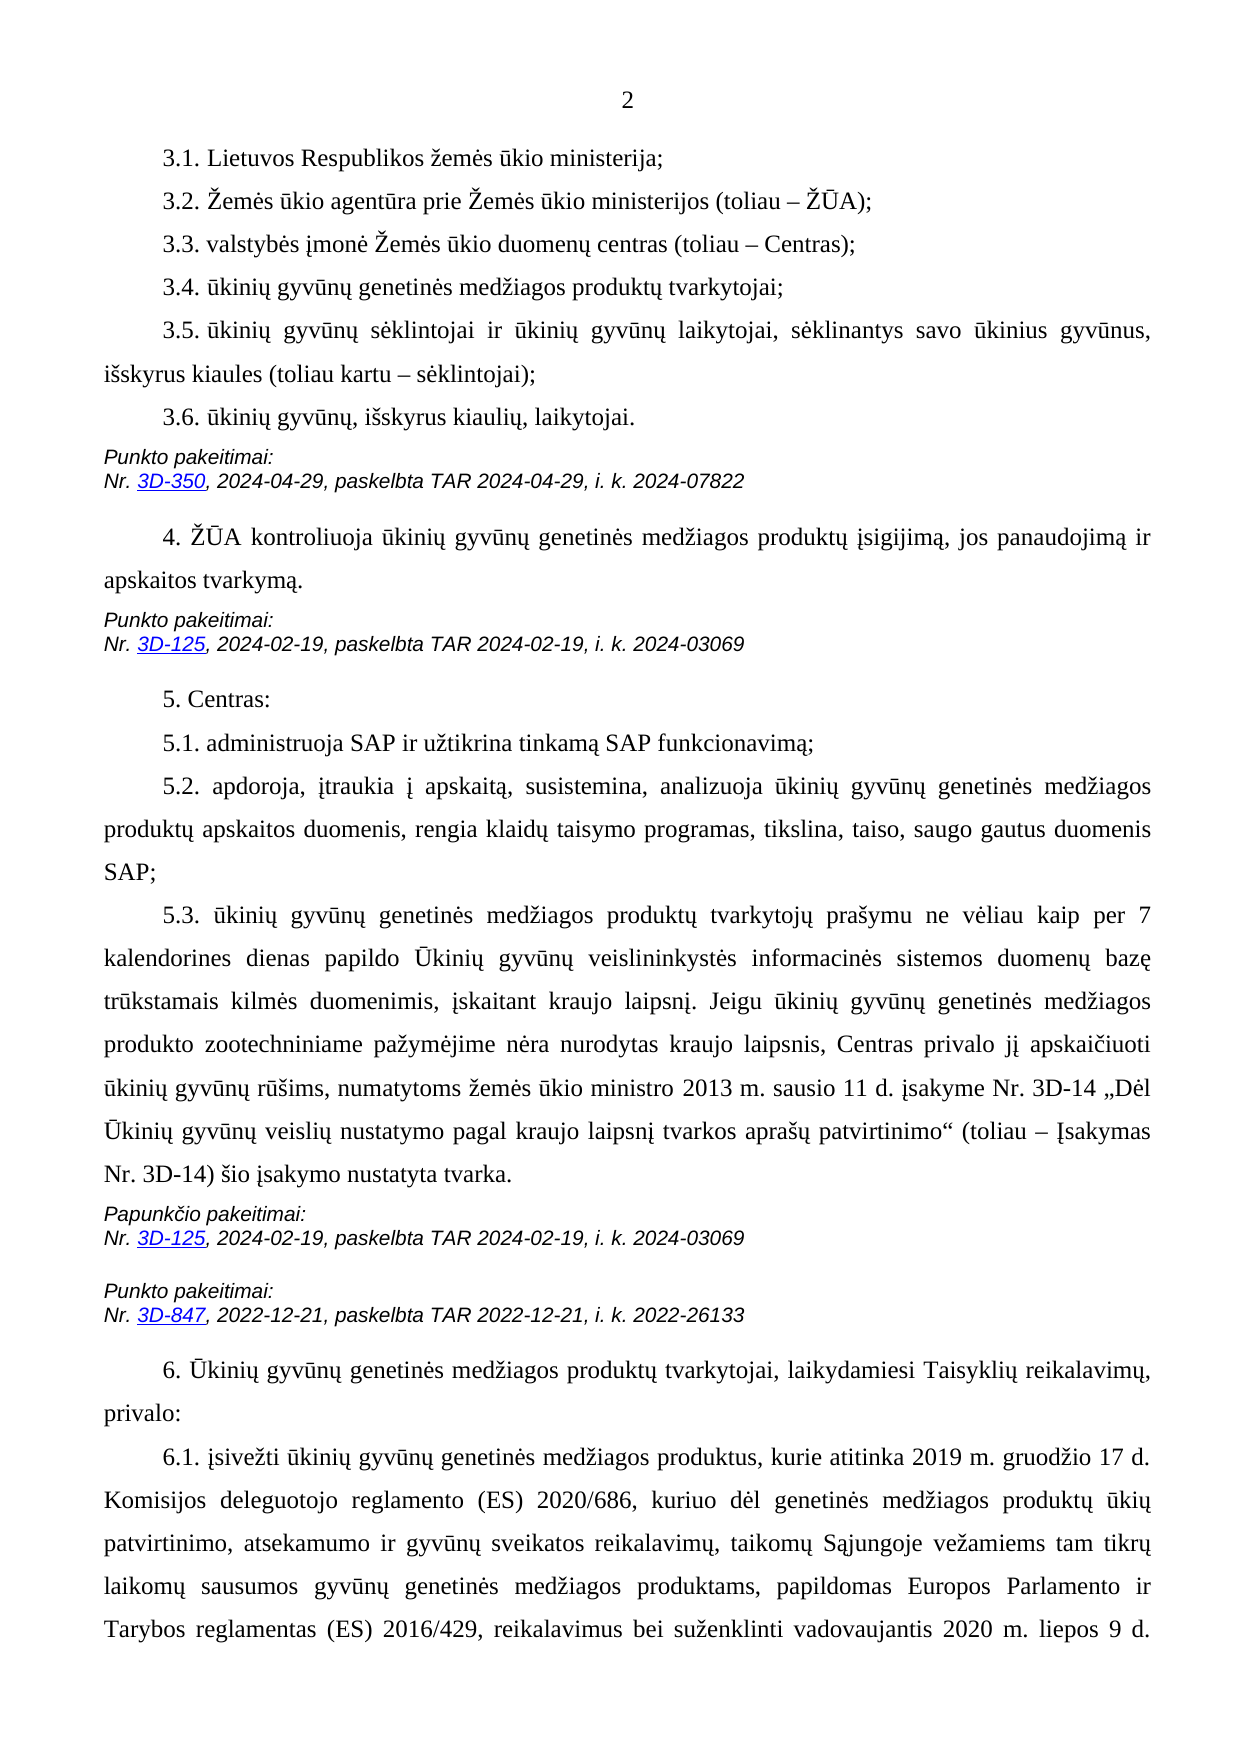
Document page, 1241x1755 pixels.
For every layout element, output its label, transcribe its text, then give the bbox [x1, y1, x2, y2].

text 5. Centras: [103, 684, 1152, 713]
text 6. Ūkinių gyvūnų genetinės medžiagos produktų tvarkytojai, laikydamiesi Taisyklių reikalavimų, privalo: [103, 1355, 1152, 1427]
text 4. ŽŪA kontroliuoja ūkinių gyvūnų genetinės medžiagos produktų įsigijimą, jos panaudojimą ir apskaitos tvarkymą. [103, 522, 1152, 593]
text 3.2. Žemės ūkio agentūra prie Žemės ūkio ministerijos (toliau – ŽŪA); [103, 186, 1152, 215]
text Punkto pakeitimai: [103, 1279, 1152, 1303]
text 5.1. administruoja SAP ir užtikrina tinkamą SAP funkcionavimą; [103, 728, 1152, 756]
text Nr. 3D-125, 2024-02-19, paskelbta TAR 2024-02-19, i. k. 2024-03069 [103, 1226, 1152, 1250]
text 3.1. Lietuvos Respublikos žemės ūkio ministerija; [103, 143, 1152, 172]
text 5.3. ūkinių gyvūnų genetinės medžiagos produktų tvarkytojų prašymu ne vėliau kaip per 7 kalendorines dienas papildo Ūkinių gyvūnų veislininkystės informacinės sistemos duomenų bazę trūkstamais kilmės duomenimis, įskaitant kraujo laipsnį. Jeigu ūkinių gyvūnų genetinės medžiagos produkto zootechniniame pažymėjime nėra nurodytas kraujo laipsnis, Centras privalo jį apskaičiuoti ūkinių gyvūnų rūšims, numatytoms žemės ūkio ministro 2013 m. sausio 11 d. įsakyme Nr. 3D-14 „Dėl Ūkinių gyvūnų veislių nustatymo pagal kraujo laipsnį tvarkos aprašų patvirtinimo“ (toliau – Įsakymas Nr. 3D-14) šio įsakymo nustatyta tvarka. [103, 900, 1152, 1188]
text Nr. 3D-350, 2024-04-29, paskelbta TAR 2024-04-29, i. k. 2024-07822 [103, 469, 1152, 493]
text 3.3. valstybės įmonė Žemės ūkio duomenų centras (toliau – Centras); [103, 229, 1152, 258]
text 3.4. ūkinių gyvūnų genetinės medžiagos produktų tvarkytojai; [103, 272, 1152, 301]
text Punkto pakeitimai: [103, 608, 1152, 632]
text Nr. 3D-847, 2022-12-21, paskelbta TAR 2022-12-21, i. k. 2022-26133 [103, 1303, 1152, 1327]
text Punkto pakeitimai: [103, 445, 1152, 469]
text 3.5. ūkinių gyvūnų sėklintojai ir ūkinių gyvūnų laikytojai, sėklinantys savo ūkinius gyvūnus, išskyrus kiaules (toliau kartu – sėklintojai); [103, 316, 1152, 387]
text 3.6. ūkinių gyvūnų, išskyrus kiaulių, laikytojai. [103, 402, 1152, 431]
text Nr. 3D-125, 2024-02-19, paskelbta TAR 2024-02-19, i. k. 2024-03069 [103, 632, 1152, 656]
text 5.2. apdoroja, įtraukia į apskaitą, susistemina, analizuoja ūkinių gyvūnų genetinės medžiagos produktų apskaitos duomenis, rengia klaidų taisymo programas, tikslina, taiso, saugo gautus duomenis SAP; [103, 771, 1152, 886]
text 6.1. įsivežti ūkinių gyvūnų genetinės medžiagos produktus, kurie atitinka 2019 m. gruodžio 17 d. Komisijos deleguotojo reglamento (ES) 2020/686, kuriuo dėl genetinės medžiagos produktų ūkių patvirtinimo, atsekamumo ir gyvūnų sveikatos reikalavimų, taikomų Sąjungoje vežamiems tam tikrų laikomų sausumos gyvūnų genetinės medžiagos produktams, papildomas Europos Parlamento ir Tarybos reglamentas (ES) 2016/429, reikalavimus bei suženklinti vadovaujantis 2020 m. liepos 9 d. [103, 1442, 1152, 1643]
text Papunkčio pakeitimai: [103, 1202, 1152, 1226]
